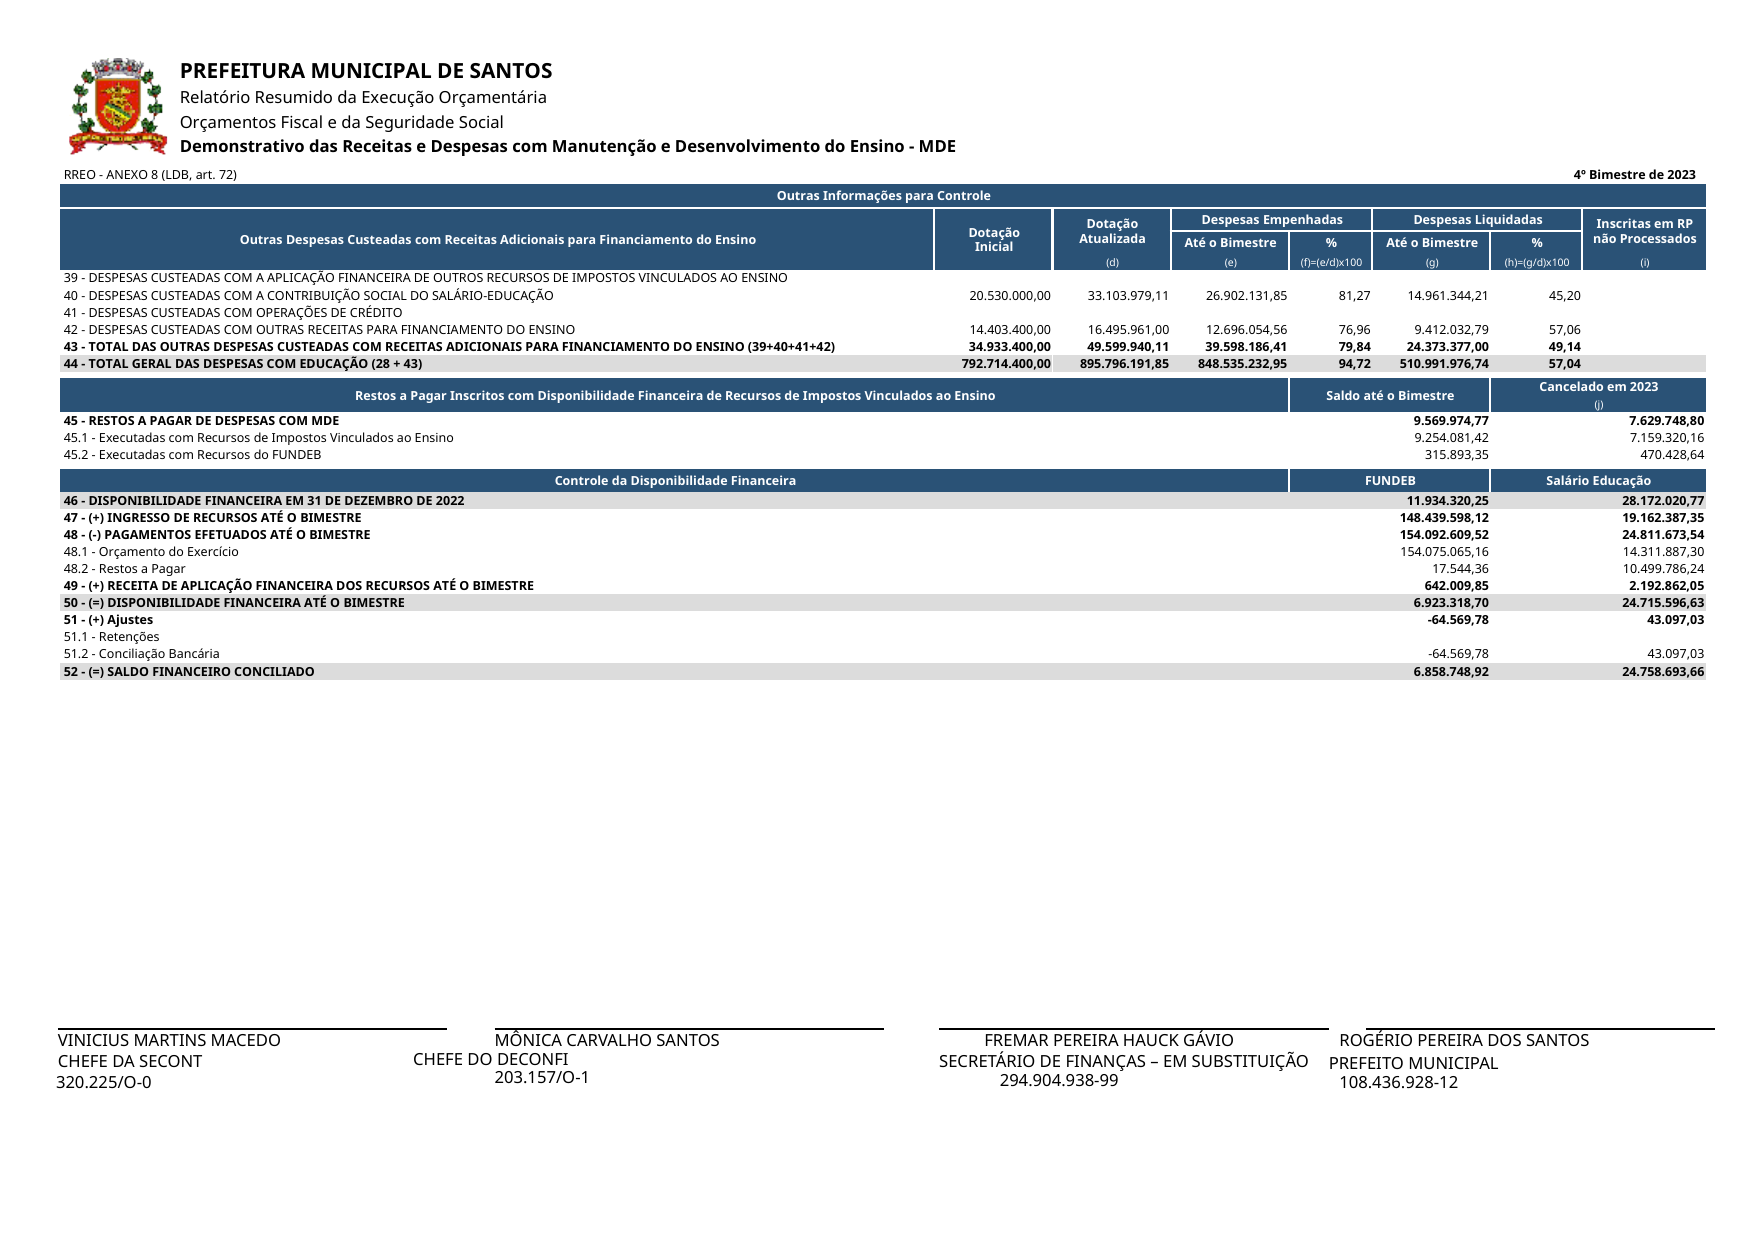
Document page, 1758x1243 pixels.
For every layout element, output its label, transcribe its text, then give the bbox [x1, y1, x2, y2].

table_cell 16.495.961,00 [1053, 321, 1171, 338]
table_cell 154.075.065,16 [1289, 543, 1490, 560]
table_cell [1582, 321, 1706, 338]
table_cell 24.373.377,00 [1372, 338, 1490, 355]
table_cell [1582, 355, 1706, 372]
table_cell [1582, 338, 1706, 355]
table_cell Orçamentos Fiscal e da Seguridade Social [176, 112, 1706, 136]
table_cell 51.1 - Retenções [60, 629, 1289, 646]
table_header [82, 83, 94, 120]
table_cell 20.530.000,00 [934, 287, 1052, 304]
table_cell (j) [1491, 395, 1706, 412]
table_cell [1289, 629, 1490, 646]
table_cell 315.893,35 [1289, 446, 1490, 463]
table_cell [1372, 304, 1490, 321]
table_cell 46 - DISPONIBILIDADE FINANCEIRA EM 31 DE DEZEMBRO DE 2022 [60, 492, 1289, 509]
table_cell FUNDEB [1290, 469, 1489, 492]
table_cell [1698, 166, 1706, 184]
table_cell 45 - RESTOS A PAGAR DE DESPESAS COM MDE [60, 412, 1289, 429]
table_cell 848.535.232,95 [1171, 355, 1289, 372]
table_cell 792.714.400,00 [934, 355, 1052, 372]
table_header [68, 59, 168, 157]
table_cell 10.499.786,24 [1490, 560, 1706, 577]
table_cell Dotação Inicial [935, 209, 1051, 270]
table_cell 2.192.862,05 [1490, 577, 1706, 594]
table_cell 45.1 - Executadas com Recursos de Impostos Vinculados ao Ensino [60, 429, 1289, 446]
table_cell Demonstrativo das Receitas e Despesas com Manutenção e Desenvolvimento do Ensino - MDE [176, 136, 1706, 160]
table_cell 6.923.318,70 [1289, 594, 1490, 611]
table_cell Restos a Pagar Inscritos com Disponibilidade Financeira de Recursos de Impostos Vinculados ao Ensino [60, 378, 1288, 412]
table_cell -64.569,78 [1289, 611, 1490, 628]
table_cell 6.858.748,92 [1289, 663, 1490, 680]
table_cell 39.598.186,41 [1171, 338, 1289, 355]
table_cell 43.097,03 [1490, 611, 1706, 628]
table_cell 48.2 - Restos a Pagar [60, 560, 1289, 577]
table_cell 510.991.976,74 [1372, 355, 1490, 372]
table_cell [1490, 629, 1706, 646]
table_header [93, 123, 102, 131]
table_cell 154.092.609,52 [1289, 526, 1490, 543]
table_cell 14.403.400,00 [934, 321, 1052, 338]
table_cell 895.796.191,85 [1053, 355, 1171, 372]
table_cell [1582, 304, 1706, 321]
table_cell Relatório Resumido da Execução Orçamentária [176, 88, 1570, 112]
table_header [134, 123, 142, 131]
table_cell 42 - DESPESAS CUSTEADAS COM OUTRAS RECEITAS PARA FINANCIAMENTO DO ENSINO [60, 321, 934, 338]
table_cell 45,20 [1490, 287, 1582, 304]
table_cell 33.103.979,11 [1053, 287, 1171, 304]
table_cell [1570, 79, 1697, 97]
table_cell [1372, 270, 1490, 287]
table_cell 79,84 [1289, 338, 1372, 355]
table_cell [60, 372, 1706, 378]
table_cell 76,96 [1289, 321, 1372, 338]
table_cell [1171, 270, 1289, 287]
table_cell 45.2 - Executadas com Recursos do FUNDEB [60, 446, 1289, 463]
table_cell Até o Bimestre [1172, 232, 1288, 253]
table_cell 12.696.054,56 [1171, 321, 1289, 338]
table_cell 49 - (+) RECEITA DE APLICAÇÃO FINANCEIRA DOS RECURSOS ATÉ O BIMESTRE [60, 577, 1289, 594]
table_cell Outras Informações para Controle [60, 184, 1706, 207]
table_cell Despesas Empenhadas [1172, 209, 1371, 230]
table_cell % [1290, 232, 1371, 253]
table_cell [68, 157, 168, 166]
table_cell 57,04 [1490, 355, 1582, 372]
table_cell [1570, 97, 1697, 112]
table_cell 28.172.020,77 [1490, 492, 1706, 509]
table_cell 24.758.693,66 [1490, 663, 1706, 680]
table_cell 44 - TOTAL GERAL DAS DESPESAS COM EDUCAÇÃO (28 + 43) [60, 355, 934, 372]
table_cell 14.311.887,30 [1490, 543, 1706, 560]
table_cell 51 - (+) Ajustes [60, 611, 1289, 628]
table_cell 81,27 [1289, 287, 1372, 304]
table_cell 9.254.081,42 [1289, 429, 1490, 446]
table_header [142, 83, 154, 119]
table_cell 19.162.387,35 [1490, 509, 1706, 526]
table_cell 50 - (=) DISPONIBILIDADE FINANCEIRA ATÉ O BIMESTRE [60, 594, 1289, 611]
table_cell 17.544,36 [1289, 560, 1490, 577]
table_cell 94,72 [1289, 355, 1372, 372]
table_cell 41 - DESPESAS CUSTEADAS COM OPERAÇÕES DE CRÉDITO [60, 304, 934, 321]
table_cell [1171, 304, 1289, 321]
table_cell 49.599.940,11 [1053, 338, 1171, 355]
table_cell 9.412.032,79 [1372, 321, 1490, 338]
table_cell [934, 304, 1052, 321]
table_cell 7.159.320,16 [1490, 429, 1706, 446]
table_cell [1582, 270, 1706, 287]
table_header [1698, 59, 1706, 87]
table_cell [1698, 88, 1706, 112]
table_cell 14.961.344,21 [1372, 287, 1490, 304]
table_cell -64.569,78 [1289, 646, 1490, 663]
table_header [168, 59, 176, 166]
table_cell 43 - TOTAL DAS OUTRAS DESPESAS CUSTEADAS COM RECEITAS ADICIONAIS PARA FINANCIAMENTO DO ENSINO (39+40+41+42) [60, 338, 934, 355]
table_cell Inscritas em RP não Processados [1583, 209, 1706, 253]
table_cell 9.569.974,77 [1289, 412, 1490, 429]
table_cell 642.009,85 [1289, 577, 1490, 594]
table_cell [1490, 270, 1582, 287]
table_cell 11.934.320,25 [1289, 492, 1490, 509]
table_cell Até o Bimestre [1373, 232, 1489, 253]
table_cell [1053, 270, 1171, 287]
table_cell Salário Educação [1491, 469, 1706, 492]
table_cell RREO - ANEXO 8 (LDB, art. 72) [60, 166, 1495, 183]
table_cell 7.629.748,80 [1490, 412, 1706, 429]
table_cell 51.2 - Conciliação Bancária [60, 646, 1289, 663]
table_cell [1289, 304, 1372, 321]
table_header [136, 59, 168, 136]
table_cell 43.097,03 [1490, 646, 1706, 663]
table_cell 24.811.673,54 [1490, 526, 1706, 543]
table_cell Outras Despesas Custeadas com Receitas Adicionais para Financiamento do Ensino [60, 209, 933, 270]
table_cell 34.933.400,00 [934, 338, 1052, 355]
table_cell [1490, 304, 1582, 321]
table_cell 52 - (=) SALDO FINANCEIRO CONCILIADO [60, 663, 1289, 680]
table_cell (i) [1583, 253, 1706, 270]
table_cell 48.1 - Orçamento do Exercício [60, 543, 1289, 560]
table_cell Saldo até o Bimestre [1290, 378, 1489, 412]
table_cell Controle da Disponibilidade Financeira [60, 469, 1288, 492]
table_cell 57,06 [1490, 321, 1582, 338]
table_cell 470.428,64 [1490, 446, 1706, 463]
table_cell [176, 160, 1706, 166]
table_cell [60, 463, 1706, 469]
table_cell [934, 270, 1052, 287]
table_cell 4º Bimestre de 2023 [1504, 166, 1697, 184]
table_cell Despesas Liquidadas [1373, 209, 1581, 230]
table_cell % [1491, 232, 1581, 253]
table_cell 24.715.596,63 [1490, 594, 1706, 611]
table_header PREFEITURA MUNICIPAL DE SANTOS [176, 59, 1570, 87]
table_cell 39 - DESPESAS CUSTEADAS COM A APLICAÇÃO FINANCEIRA DE OUTROS RECURSOS DE IMPOSTOS VINCULADOS AO ENSINO [60, 270, 934, 287]
table_cell (g) [1373, 253, 1489, 270]
table_cell 26.902.131,85 [1171, 287, 1289, 304]
table_cell [1582, 287, 1706, 304]
table_cell 40 - DESPESAS CUSTEADAS COM A CONTRIBUIÇÃO SOCIAL DO SALÁRIO-EDUCAÇÃO [60, 287, 934, 304]
table_cell [1053, 304, 1171, 321]
table_cell Cancelado em 2023 [1491, 378, 1706, 395]
table_cell (h)=(g/d)x100 [1491, 253, 1581, 270]
table_cell 49,14 [1490, 338, 1582, 355]
table_header [1570, 59, 1697, 77]
table_header [60, 59, 68, 166]
table_cell [1289, 270, 1372, 287]
table_cell (e) [1172, 253, 1288, 270]
table_cell 47 - (+) INGRESSO DE RECURSOS ATÉ O BIMESTRE [60, 509, 1289, 526]
table_cell Dotação Atualizada [1054, 209, 1170, 253]
table_cell (f)=(e/d)x100 [1290, 253, 1371, 270]
table_cell 148.439.598,12 [1289, 509, 1490, 526]
table_cell [1495, 166, 1504, 184]
table_cell (d) [1054, 253, 1170, 270]
table_cell 48 - (-) PAGAMENTOS EFETUADOS ATÉ O BIMESTRE [60, 526, 1289, 543]
